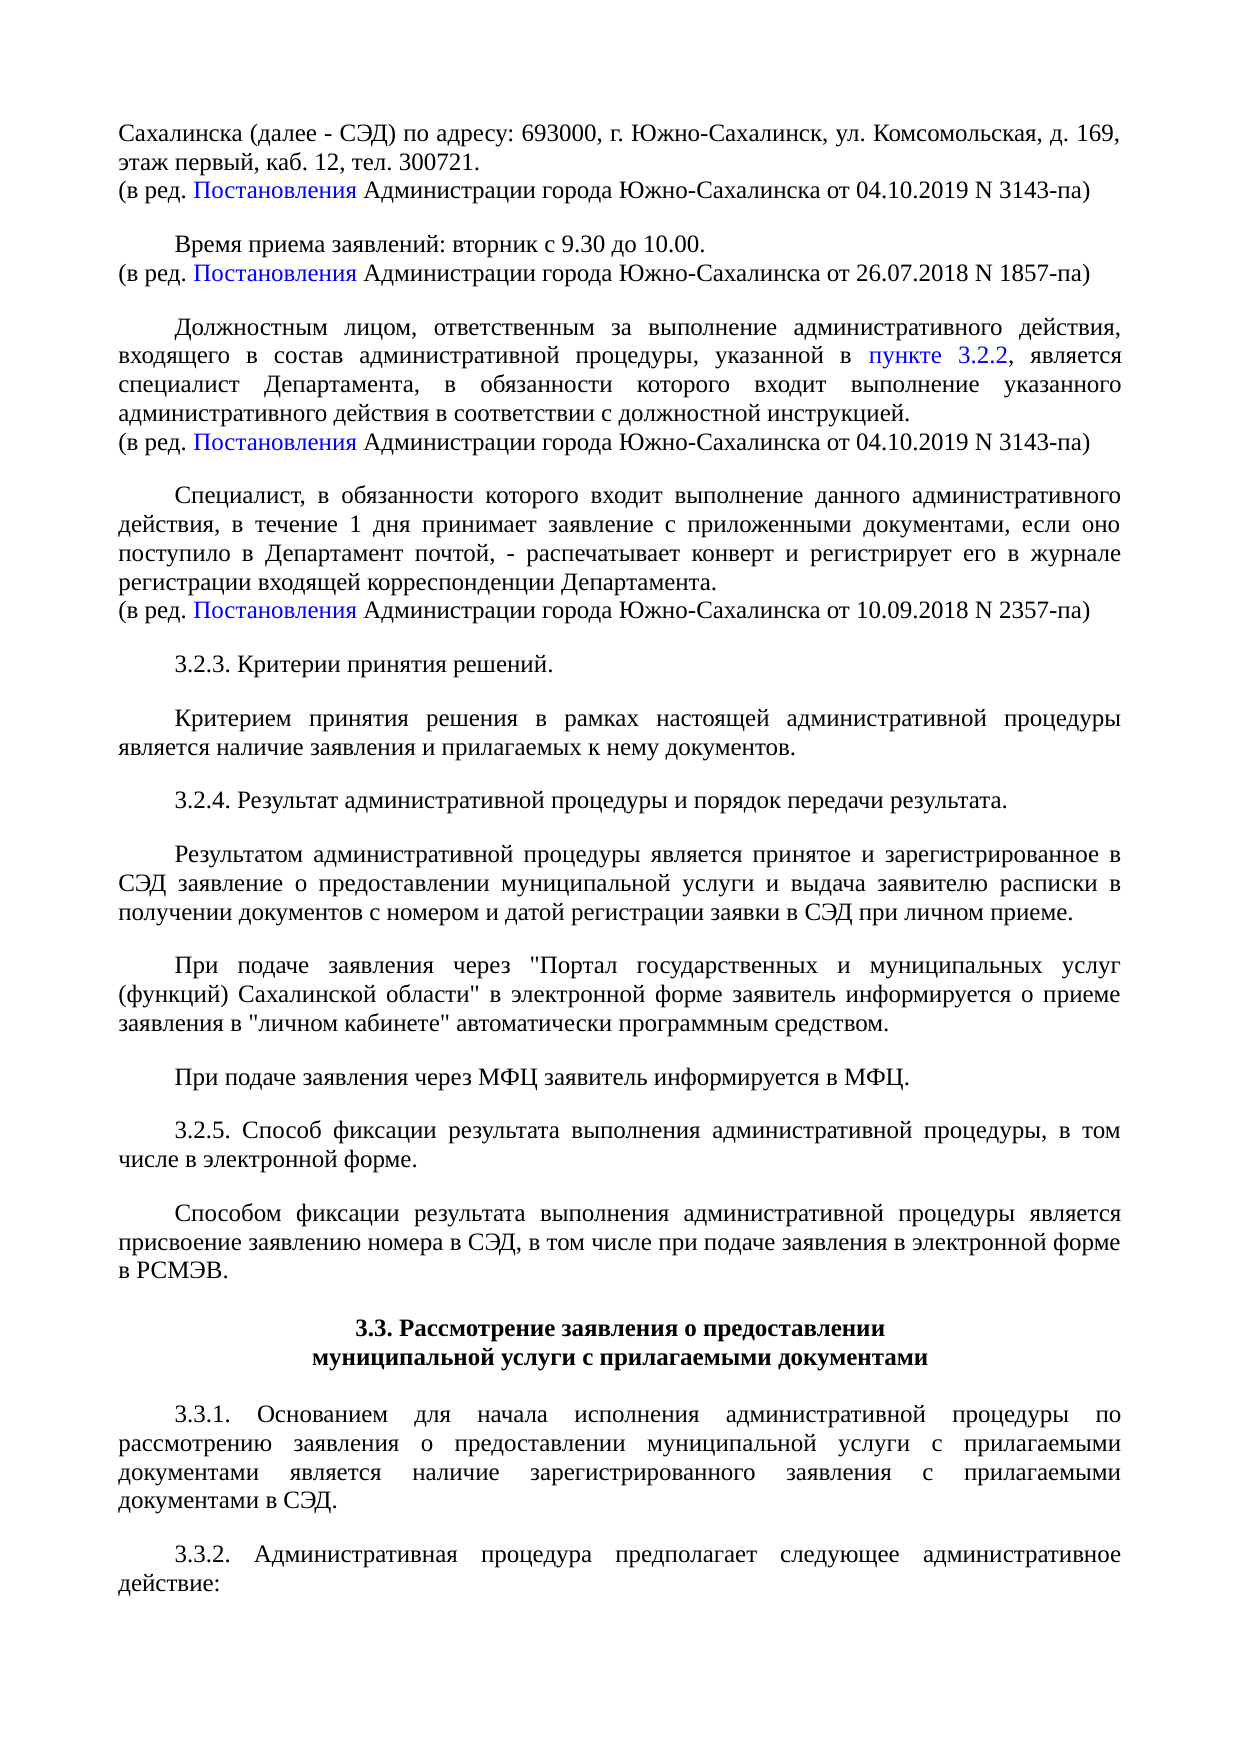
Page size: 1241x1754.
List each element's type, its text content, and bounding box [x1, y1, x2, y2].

text (в ред. Постановления Администрации города Южно-Сахалинска от 04.10.2019 N 3143-па) [118, 427, 1122, 456]
text 3.3.1. Основанием для начала исполнения административной процедуры по рассмотрению заявления о предоставлении муниципальной услуги с прилагаемыми документами является наличие зарегистрированного заявления с прилагаемыми документами в СЭД. [118, 1399, 1122, 1514]
text (в ред. Постановления Администрации города Южно-Сахалинска от 04.10.2019 N 3143-па) [118, 176, 1122, 204]
text 3.2.4. Результат административной процедуры и порядок передачи результата. [118, 786, 1122, 814]
text Сахалинска (далее - СЭД) по адресу: 693000, г. Южно-Сахалинск, ул. Комсомольская, д. 169, этаж первый, каб. 12, тел. 300721. [118, 118, 1122, 176]
text Критерием принятия решения в рамках настоящей административной процедуры является наличие заявления и прилагаемых к нему документов. [118, 703, 1122, 761]
text (в ред. Постановления Администрации города Южно-Сахалинска от 26.07.2018 N 1857-па) [118, 258, 1122, 287]
text Специалист, в обязанности которого входит выполнение данного административного действия, в течение 1 дня принимает заявление с приложенными документами, если оно поступило в Департамент почтой, - распечатывает конверт и регистрирует его в журнале регистрации входящей корреспонденции Департамента. [118, 481, 1122, 596]
text Способом фиксации результата выполнения административной процедуры является присвоение заявлению номера в СЭД, в том числе при подаче заявления в электронной форме в РСМЭВ. [118, 1198, 1122, 1284]
text Результатом административной процедуры является принятое и зарегистрированное в СЭД заявление о предоставлении муниципальной услуги и выдача заявителю расписки в получении документов с номером и датой регистрации заявки в СЭД при личном приеме. [118, 839, 1122, 926]
text При подаче заявления через "Портал государственных и муниципальных услуг (функций) Сахалинской области" в электронной форме заявитель информируется о приеме заявления в "личном кабинете" автоматически программным средством. [118, 951, 1122, 1037]
text Должностным лицом, ответственным за выполнение административного действия, входящего в состав административной процедуры, указанной в пункте 3.2.2, является специалист Департамента, в обязанности которого входит выполнение указанного административного действия в соответствии с должностной инструкцией. [118, 312, 1122, 427]
text 3.2.3. Критерии принятия решений. [118, 649, 1122, 678]
text (в ред. Постановления Администрации города Южно-Сахалинска от 10.09.2018 N 2357-па) [118, 596, 1122, 624]
text 3.3. Рассмотрение заявления о предоставлении [118, 1313, 1122, 1342]
text 3.2.5. Способ фиксации результата выполнения административной процедуры, в том числе в электронной форме. [118, 1116, 1122, 1173]
text муниципальной услуги с прилагаемыми документами [118, 1342, 1122, 1371]
text При подаче заявления через МФЦ заявитель информируется в МФЦ. [118, 1062, 1122, 1091]
text 3.3.2. Административная процедура предполагает следующее административное действие: [118, 1539, 1122, 1597]
text Время приема заявлений: вторник с 9.30 до 10.00. [118, 229, 1122, 258]
